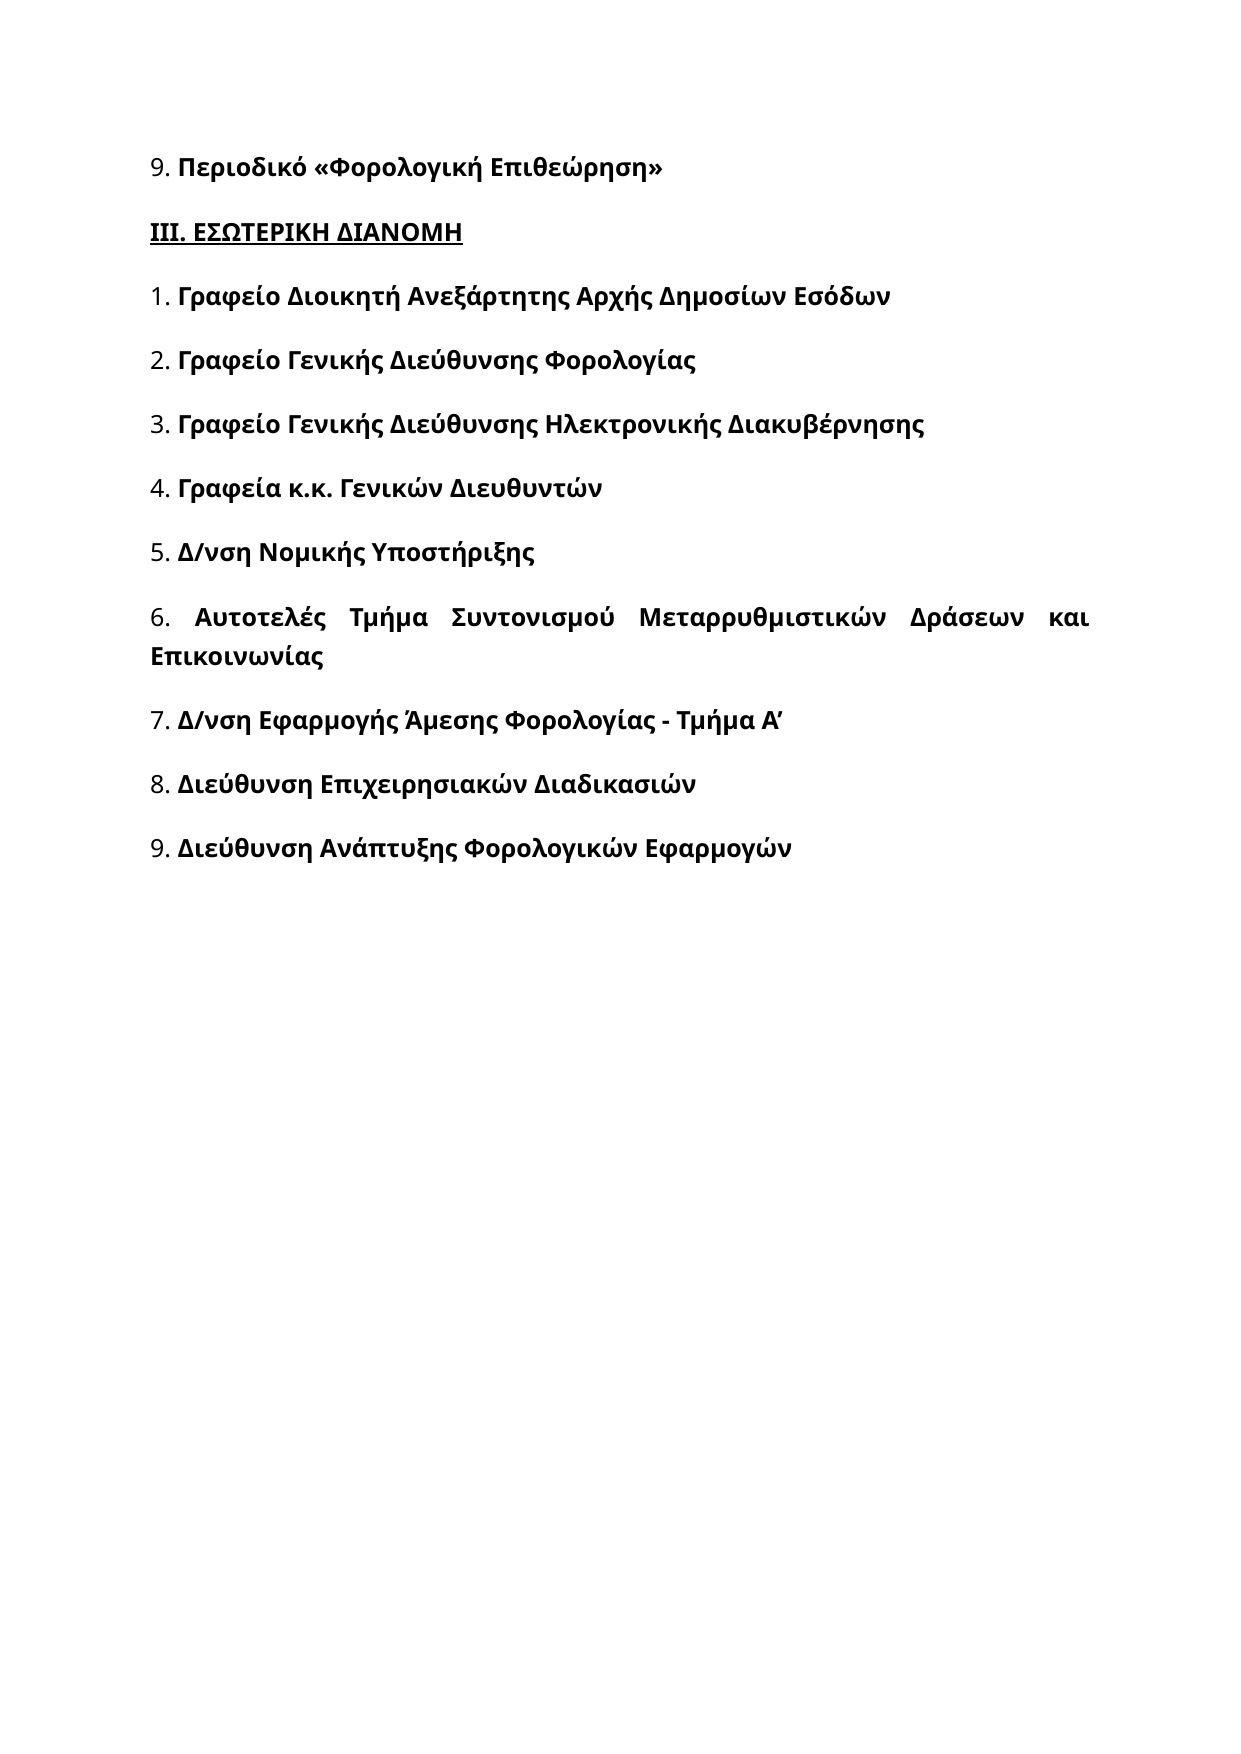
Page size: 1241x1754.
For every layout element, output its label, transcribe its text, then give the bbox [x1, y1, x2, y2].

text 9. Διεύθυνση Ανάπτυξης Φορολογικών Εφαρμογών [150, 831, 1090, 865]
text 4. Γραφεία κ.κ. Γενικών Διευθυντών [150, 471, 1090, 505]
text 5. Δ/νση Νομικής Υποστήριξης [150, 535, 1090, 569]
text ΙΙΙ. ΕΣΩΤΕΡΙΚΗ ΔΙΑΝΟΜΗ [150, 214, 1090, 248]
text 2. Γραφείο Γενικής Διεύθυνσης Φορολογίας [150, 342, 1090, 377]
text 6. Αυτοτελές Τμήμα Συντονισμού Μεταρρυθμιστικών Δράσεων και Επικοινωνίας [150, 599, 1090, 672]
text 3. Γραφείο Γενικής Διεύθυνσης Ηλεκτρονικής Διακυβέρνησης [150, 407, 1090, 441]
text 9. Περιοδικό «Φορολογική Επιθεώρηση» [150, 150, 1090, 184]
text 8. Διεύθυνση Επιχειρησιακών Διαδικασιών [150, 767, 1090, 801]
text 1. Γραφείο Διοικητή Ανεξάρτητης Αρχής Δημοσίων Εσόδων [150, 278, 1090, 312]
text 7. Δ/νση Εφαρμογής Άμεσης Φορολογίας - Τμήμα Α’ [150, 702, 1090, 737]
